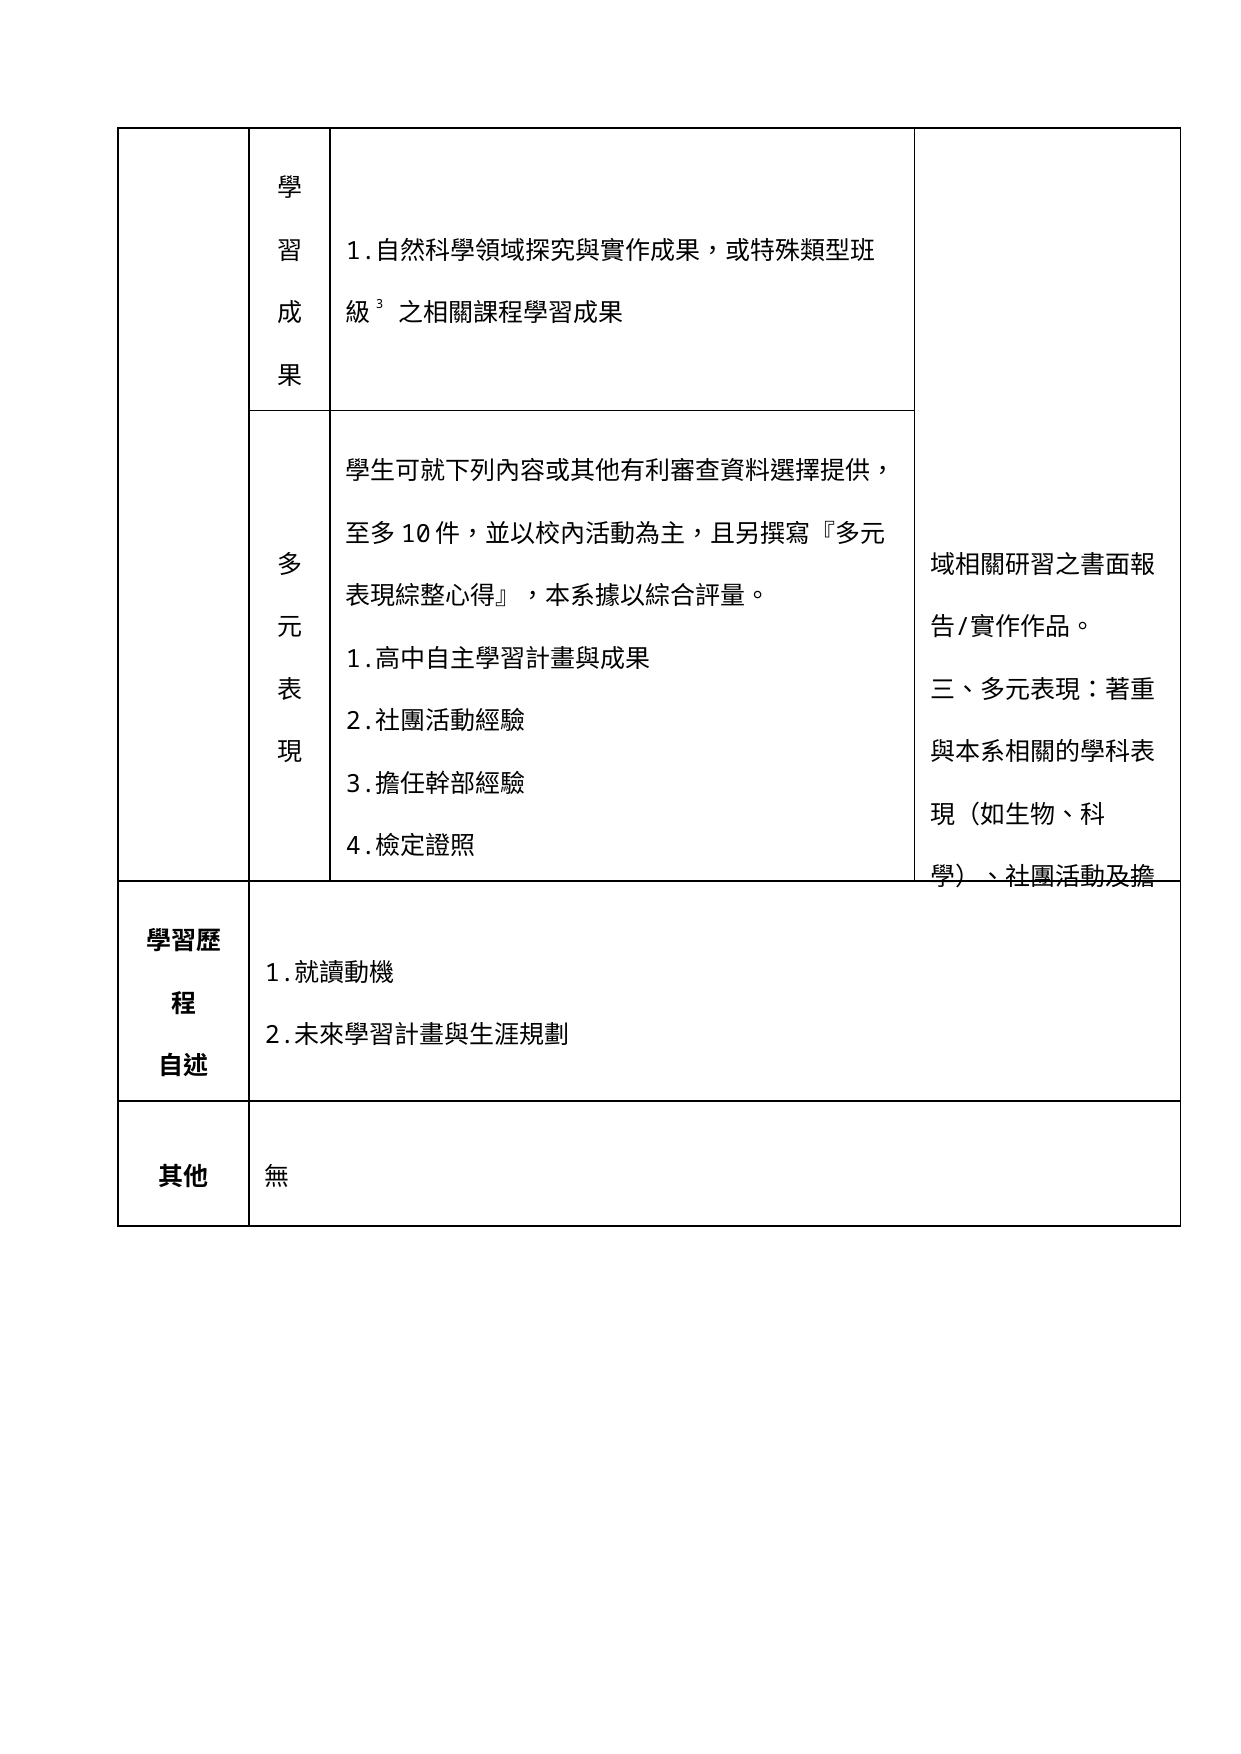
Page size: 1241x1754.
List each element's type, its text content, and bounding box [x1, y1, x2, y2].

table_cell 學生可就下列內容或其他有利審查資料選擇提供，至多10件，並以校內活動為主，且另撰寫『多元表現綜整心得』，本系據以綜合評量。 1.高中自主學習計畫與成果 2.社團活動經驗 3.擔任幹部經驗 4.檢定證照 [331, 411, 914, 880]
table_cell [119, 129, 248, 880]
table_cell 學習 成果 [250, 129, 329, 410]
table_cell 其他 [119, 1102, 248, 1225]
table_cell 1.就讀動機 2.未來學習計畫與生涯規劃 [250, 882, 1180, 1100]
table_cell 多元 表現 [250, 411, 329, 880]
table_cell 1.自然科學領域探究與實作成果，或特殊類型班級3 之相關課程學習成果 [331, 129, 914, 410]
table_cell 本系培養學生了解現代化 作物科學與科技，學習各項基礎理論知識與大數據分析的應用，致力於作物改良與農業永續經營。 一、修課紀錄：著重生物、化學、英文、數學、科技等科目選修與成績表現。 二、課程學習成果：著重自然科學課程之專題成果或與科學領域相關研習之書面報告/實作作品。 三、多元表現：著重與本系相關的學科表現（如生物、科學）、社團活動及擔任幹部經驗、檢定證照等，另可檢附可資證明適合就讀本系之表現優良事蹟等有利審查資料。 [915, 129, 1180, 880]
table_cell 學習歷程 自述 [119, 882, 248, 1100]
table_cell 無 [250, 1102, 1180, 1225]
